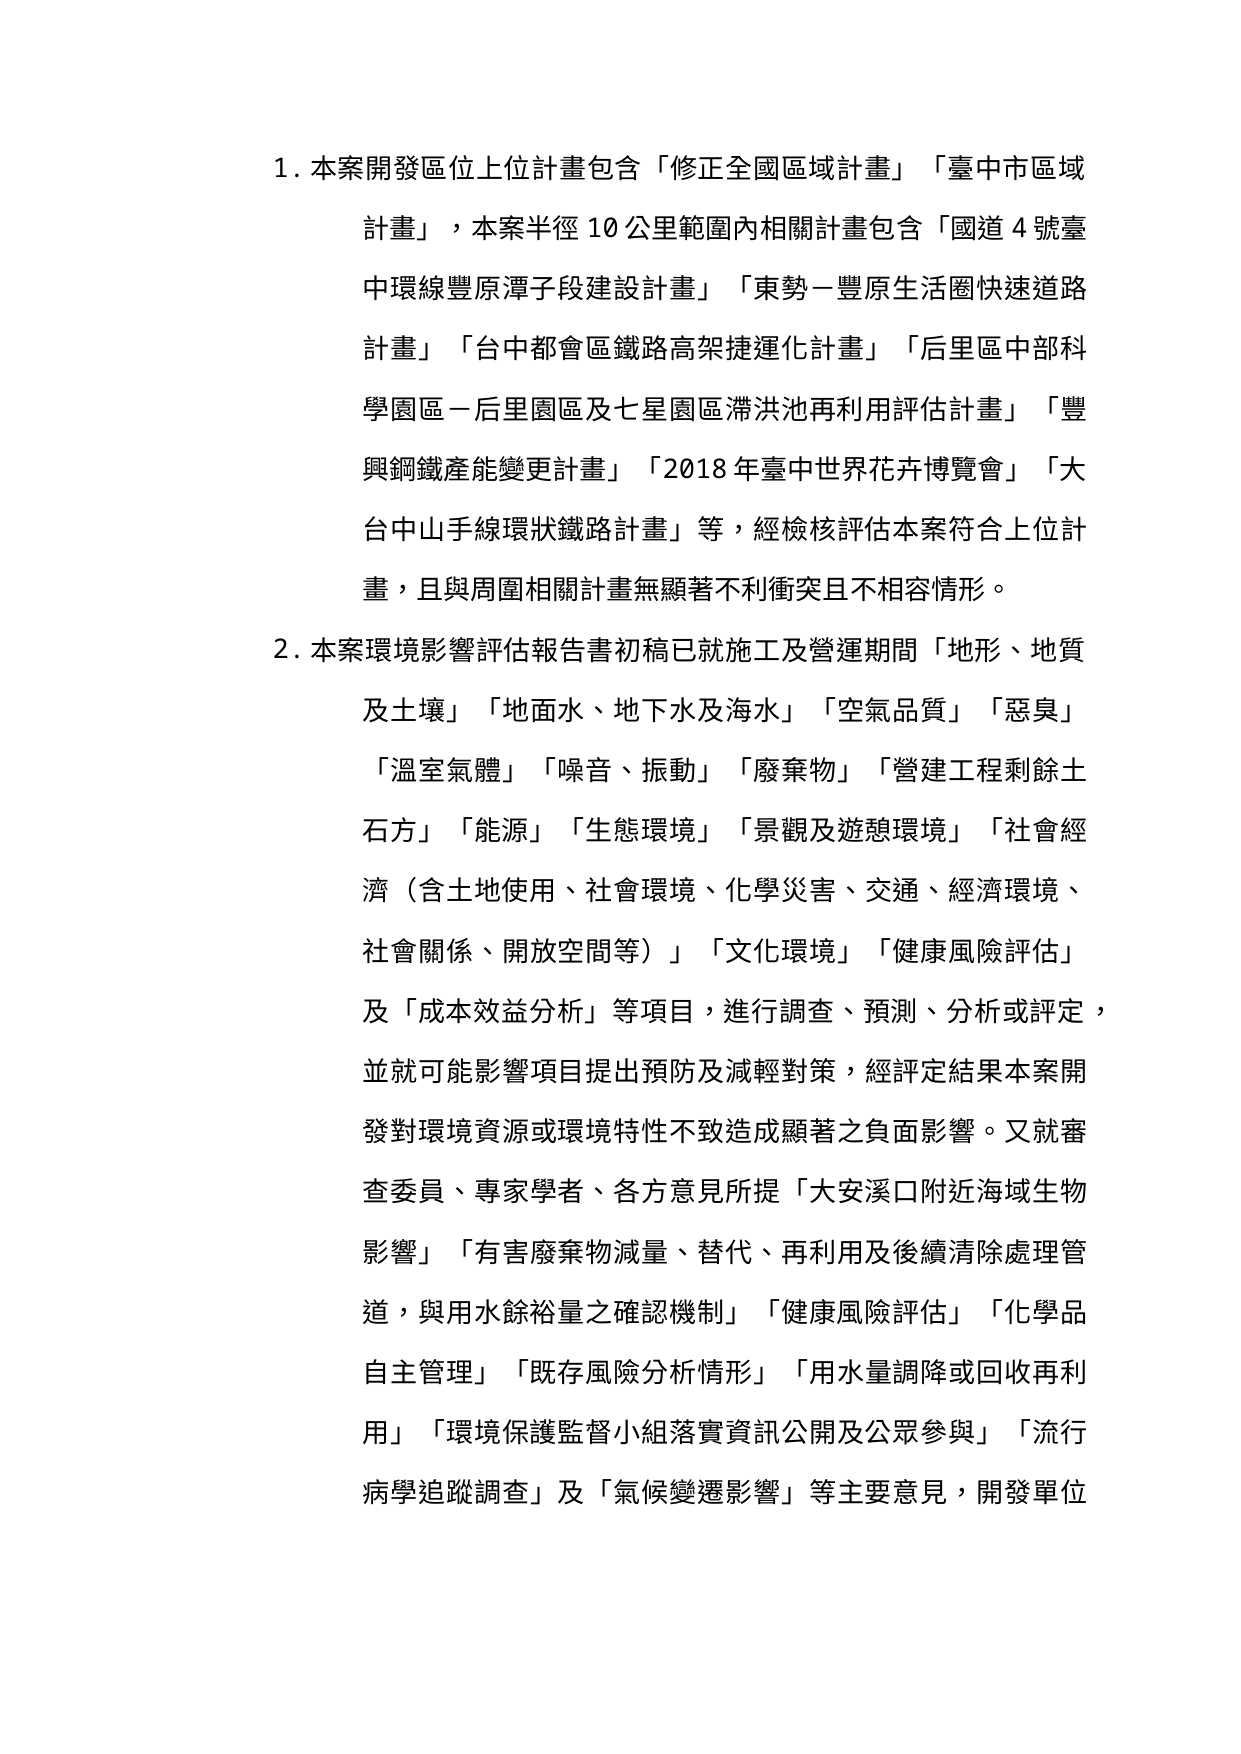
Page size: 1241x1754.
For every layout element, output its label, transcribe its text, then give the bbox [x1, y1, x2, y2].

list 本案環境影響評估報告書初稿已就施工及營運期間「地形、地質及土壤」「地面水、地下水及海水」「空氣品質」「惡臭」「溫室氣體」「噪音、振動」「廢棄物」「營建工程剩餘土石方」「能源」「生態環境」「景觀及遊憩環境」「社會經濟（含土地使用、社會環境、化學災害、交通、經濟環境、社會關係、開放空間等）」「文化環境」「健康風險評估」及「成本效益分析」等項目，進行調查、預測、分析或評定，並就可能影響項目提出預防及減輕對策，經評定結果本案開發對環境資源或環境特性不致造成顯著之負面影響。又就審查委員、專家學者、各方意見所提「大安溪口附近海域生物影響」「有害廢棄物減量、替代、再利用及後續清除處理管道，與用水餘裕量之確認機制」「健康風險評估」「化學品自主管理」「既存風險分析情形」「用水量調降或回收再利用」「環境保護監督小組落實資訊公開及公眾參與」「流行病學追蹤調查」及「氣候變遷影響」等主要意見，開發單位已切實納入補充修正，且擬定相關減輕或避免不利環境影響之對策，以作為後續追蹤監督之依據。 [272, 618, 1087, 1521]
list 本案開發區位上位計畫包含「修正全國區域計畫」「臺中市區域計畫」，本案半徑10公里範圍內相關計畫包含「國道4號臺中環線豐原潭子段建設計畫」「東勢－豐原生活圈快速道路計畫」「台中都會區鐵路高架捷運化計畫」「后里區中部科學園區－后里園區及七星園區滯洪池再利用評估計畫」「豐興鋼鐵產能變更計畫」「2018年臺中世界花卉博覽會」「大台中山手線環狀鐵路計畫」等，經檢核評估本案符合上位計畫，且與周圍相關計畫無顯著不利衝突且不相容情形。 [272, 136, 1087, 618]
